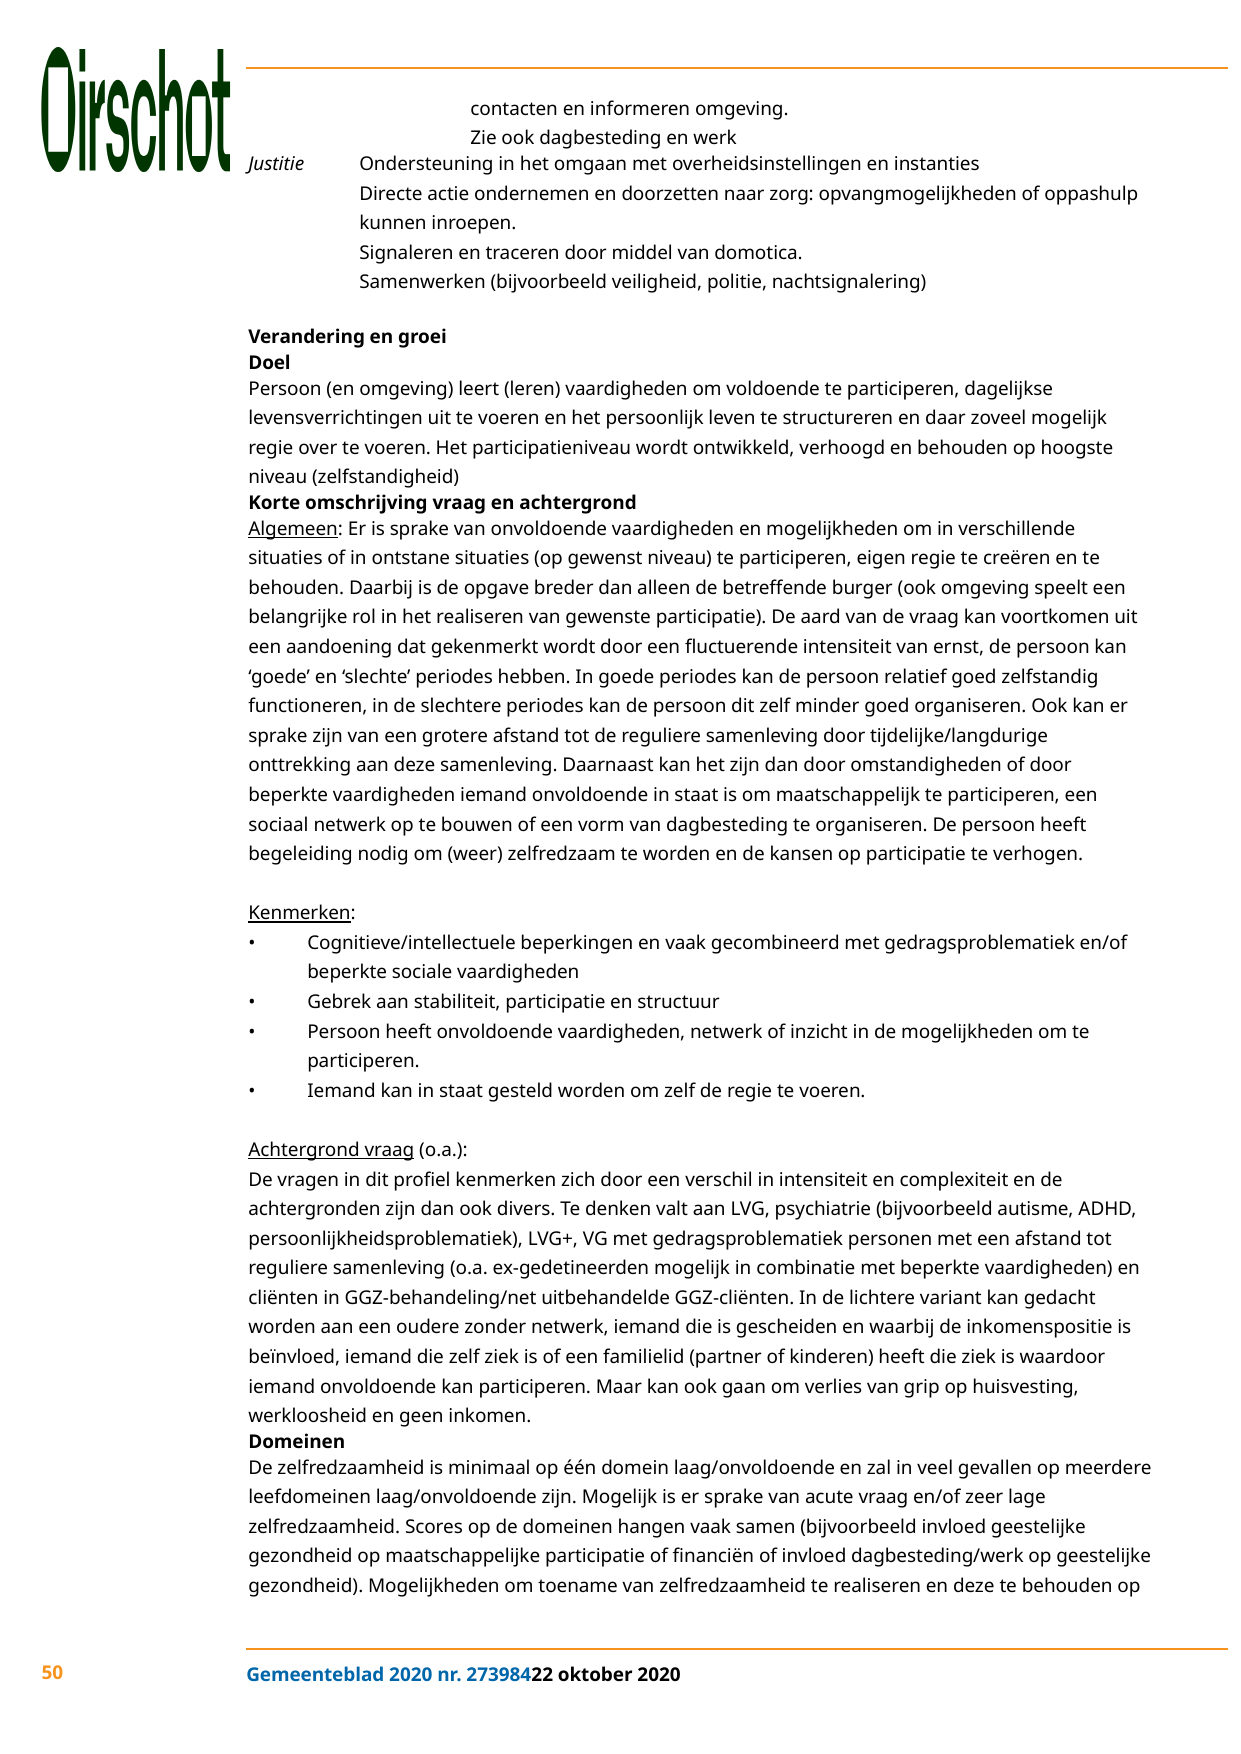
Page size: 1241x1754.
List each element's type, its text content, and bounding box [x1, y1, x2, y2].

table_cell Algemeen: Er is sprake van onvoldoende vaardigheden en mogelijkheden om in verschillende situaties of in ontstane situaties (op gewenst niveau) te participeren, eigen regie te creëren en te behouden. Daarbij is de opgave breder dan alleen de betreffende burger (ook omgeving speelt een belangrijke rol in het realiseren van gewenste participatie). De aard van de vraag kan voortkomen uit een aandoening dat gekenmerkt wordt door een fluctuerende intensiteit van ernst, de persoon kan ‘goede’ en ‘slechte’ periodes hebben. In goede periodes kan de persoon relatief goed zelfstandig functioneren, in de slechtere periodes kan de persoon dit zelf minder goed organiseren. Ook kan er sprake zijn van een grotere afstand tot de reguliere samenleving door tijdelijke/langdurige onttrekking aan deze samenleving. Daarnaast kan het zijn dan door omstandigheden of door beperkte vaardigheden iemand onvoldoende in staat is om maatschappelijk te participeren, een sociaal netwerk op te bouwen of een vorm van dagbesteding te organiseren. De persoon heeft begeleiding nodig om (weer) zelfredzaam te worden en de kansen op participatie te verhogen. Kenmerken: Cognitieve/intellectuele beperkingen en vaak gecombineerd met gedragsproblematiek en/of beperkte sociale vaardigheden Gebrek aan stabiliteit, participatie en structuur Persoon heeft onvoldoende vaardigheden, netwerk of inzicht in de mogelijkheden om te participeren. Iemand kan in staat gesteld worden om zelf de regie te voeren. Achtergrond vraag (o.a.): De vragen in dit profiel kenmerken zich door een verschil in intensiteit en complexiteit en de achtergronden zijn dan ook divers. Te denken valt aan LVG, psychiatrie (bijvoorbeeld autisme, ADHD, persoonlijkheidsproblematiek), LVG+, VG met gedragsproblematiek personen met een afstand tot reguliere samenleving (o.a. ex-gedetineerden mogelijk in combinatie met beperkte vaardigheden) en cliënten in GGZ-behandeling/net uitbehandelde GGZ-cliënten. In de lichtere variant kan gedacht worden aan een oudere zonder netwerk, iemand die is gescheiden en waarbij de inkomenspositie is beïnvloed, iemand die zelf ziek is of een familielid (partner of kinderen) heeft die ziek is waardoor iemand onvoldoende kan participeren. Maar kan ook gaan om verlies van grip op huisvesting, werkloosheid en geen inkomen. [248, 515, 1152, 1428]
table_cell Korte omschrijving vraag en achtergrond [248, 489, 1152, 515]
table_cell De zelfredzaamheid is minimaal op één domein laag/onvoldoende en zal in veel gevallen op meerdere leefdomeinen laag/onvoldoende zijn. Mogelijk is er sprake van acute vraag en/of zeer lage zelfredzaamheid. Scores op de domeinen hangen vaak samen (bijvoorbeeld invloed geestelijke gezondheid op maatschappelijke participatie of financiën of invloed dagbesteding/werk op geestelijke gezondheid). Mogelijkheden om toename van zelfredzaamheid te realiseren en deze te behouden op [248, 1454, 1152, 1598]
table_cell Doel [248, 349, 1152, 375]
picture [41, 47, 231, 172]
table_cell [248, 95, 470, 150]
table_cell [248, 294, 1152, 320]
table_cell Ondersteuning in het omgaan met overheidsinstellingen en instanties Directe actie ondernemen en doorzetten naar zorg: opvangmogelijkheden of oppashulp kunnen inroepen. Signaleren en traceren door middel van domotica. Samenwerken (bijvoorbeeld veiligheid, politie, nachtsignalering) [359, 150, 1152, 294]
table_cell Justitie [248, 150, 359, 294]
table_header Verandering en groei [248, 323, 1152, 349]
table_cell Domeinen [248, 1428, 1152, 1454]
table_cell contacten en informeren omgeving. Zie ook dagbesteding en werk [470, 95, 1040, 150]
table_cell Persoon (en omgeving) leert (leren) vaardigheden om voldoende te participeren, dagelijkse levensverrichtingen uit te voeren en het persoonlijk leven te structureren en daar zoveel mogelijk regie over te voeren. Het participatieniveau wordt ontwikkeld, verhoogd en behouden op hoogste niveau (zelfstandigheid) [248, 375, 1152, 489]
